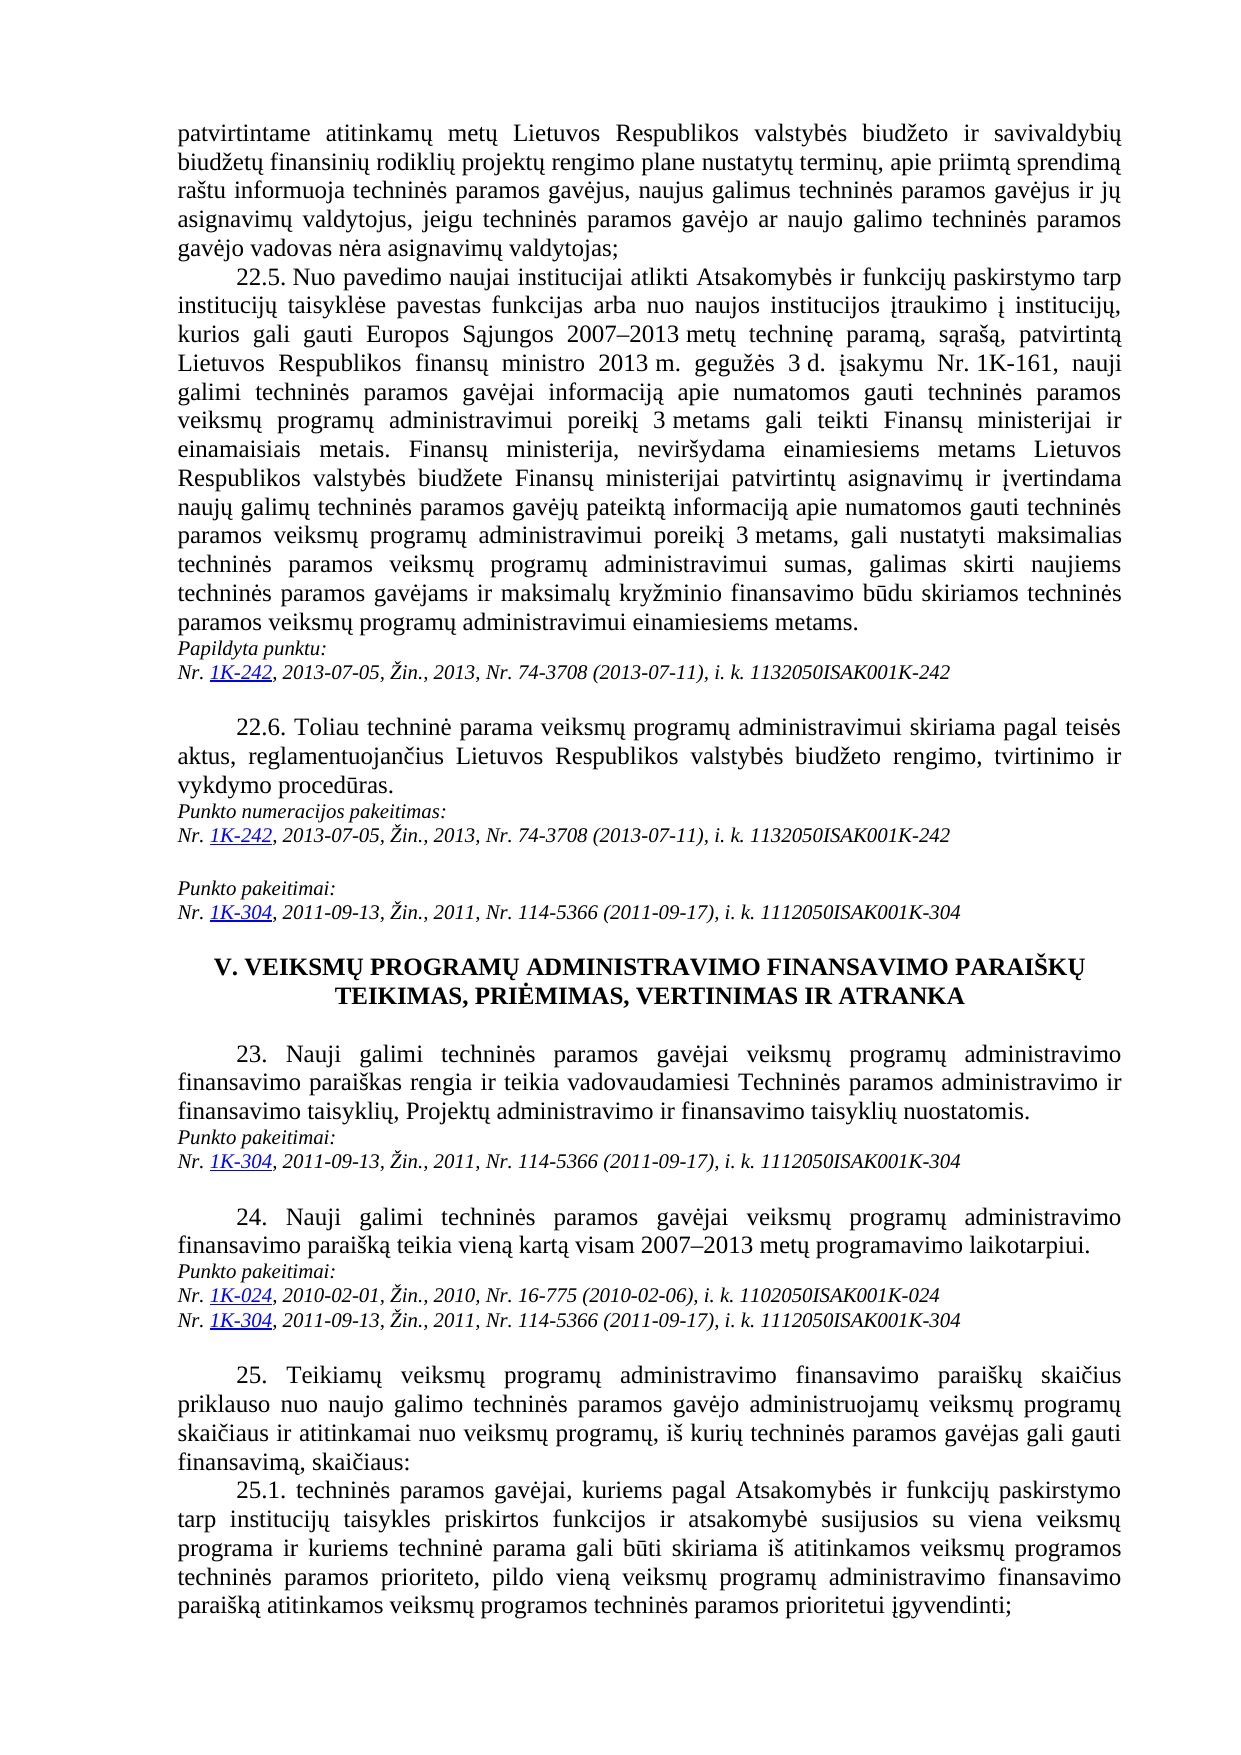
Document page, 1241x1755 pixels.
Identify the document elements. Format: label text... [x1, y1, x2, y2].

text 25.1. techninės paramos gavėjai, kuriems pagal Atsakomybės ir funkcijų paskirstymo tarp institucijų taisykles priskirtos funkcijos ir atsakomybė susijusios su viena veiksmų programa ir kuriems techninė parama gali būti skiriama iš atitinkamos veiksmų programos techninės paramos prioriteto, pildo vieną veiksmų programų administravimo finansavimo paraišką atitinkamos veiksmų programos techninės paramos prioritetui įgyvendinti; [177, 1475, 1122, 1619]
text Papildyta punktu: [177, 636, 1122, 660]
text 24. Nauji galimi techninės paramos gavėjai veiksmų programų administravimo finansavimo paraišką teikia vieną kartą visam 2007–2013 metų programavimo laikotarpiui. [177, 1202, 1122, 1259]
text 22.6. Toliau techninė parama veiksmų programų administravimui skiriama pagal teisės aktus, reglamentuojančius Lietuvos Respublikos valstybės biudžeto rengimo, tvirtinimo ir vykdymo procedūras. [177, 712, 1122, 799]
text 22.5. Nuo pavedimo naujai institucijai atlikti Atsakomybės ir funkcijų paskirstymo tarp institucijų taisyklėse pavestas funkcijas arba nuo naujos institucijos įtraukimo į institucijų, kurios gali gauti Europos Sąjungos 2007–2013 metų techninę paramą, sąrašą, patvirtintą Lietuvos Respublikos finansų ministro 2013 m. gegužės 3 d. įsakymu Nr. 1K-161, nauji galimi techninės paramos gavėjai informaciją apie numatomos gauti techninės paramos veiksmų programų administravimui poreikį 3 metams gali teikti Finansų ministerijai ir einamaisiais metais. Finansų ministerija, neviršydama einamiesiems metams Lietuvos Respublikos valstybės biudžete Finansų ministerijai patvirtintų asignavimų ir įvertindama naujų galimų techninės paramos gavėjų pateiktą informaciją apie numatomos gauti techninės paramos veiksmų programų administravimui poreikį 3 metams, gali nustatyti maksimalias techninės paramos veiksmų programų administravimui sumas, galimas skirti naujiems techninės paramos gavėjams ir maksimalų kryžminio finansavimo būdu skiriamos techninės paramos veiksmų programų administravimui einamiesiems metams. [177, 262, 1122, 636]
text Nr. 1K-242, 2013-07-05, Žin., 2013, Nr. 74-3708 (2013-07-11), i. k. 1132050ISAK001K-242 [177, 823, 1122, 847]
text Punkto pakeitimai: [177, 1125, 1122, 1149]
text Punkto pakeitimai: [177, 1259, 1122, 1283]
text 25. Teikiamų veiksmų programų administravimo finansavimo paraiškų skaičius priklauso nuo naujo galimo techninės paramos gavėjo administruojamų veiksmų programų skaičiaus ir atitinkamai nuo veiksmų programų, iš kurių techninės paramos gavėjas gali gauti finansavimą, skaičiaus: [177, 1360, 1122, 1475]
text V. VEIKSMŲ PROGRAMŲ ADMINISTRAVIMO FINANSAVIMO PARAIŠKŲ TEIKIMAS, PRIĖMIMAS, VERTINIMAS IR ATRANKA [177, 952, 1122, 1010]
text Nr. 1K-304, 2011-09-13, Žin., 2011, Nr. 114-5366 (2011-09-17), i. k. 1112050ISAK001K-304 [177, 1307, 1122, 1332]
text Punkto pakeitimai: [177, 876, 1122, 900]
text Nr. 1K-304, 2011-09-13, Žin., 2011, Nr. 114-5366 (2011-09-17), i. k. 1112050ISAK001K-304 [177, 1149, 1122, 1173]
text patvirtintame atitinkamų metų Lietuvos Respublikos valstybės biudžeto ir savivaldybių biudžetų finansinių rodiklių projektų rengimo plane nustatytų terminų, apie priimtą sprendimą raštu informuoja techninės paramos gavėjus, naujus galimus techninės paramos gavėjus ir jų asignavimų valdytojus, jeigu techninės paramos gavėjo ar naujo galimo techninės paramos gavėjo vadovas nėra asignavimų valdytojas; [177, 118, 1122, 262]
text 23. Nauji galimi techninės paramos gavėjai veiksmų programų administravimo finansavimo paraiškas rengia ir teikia vadovaudamiesi Techninės paramos administravimo ir finansavimo taisyklių, Projektų administravimo ir finansavimo taisyklių nuostatomis. [177, 1039, 1122, 1125]
text Nr. 1K-024, 2010-02-01, Žin., 2010, Nr. 16-775 (2010-02-06), i. k. 1102050ISAK001K-024 [177, 1283, 1122, 1307]
text Punkto numeracijos pakeitimas: [177, 799, 1122, 823]
text Nr. 1K-242, 2013-07-05, Žin., 2013, Nr. 74-3708 (2013-07-11), i. k. 1132050ISAK001K-242 [177, 660, 1122, 684]
text Nr. 1K-304, 2011-09-13, Žin., 2011, Nr. 114-5366 (2011-09-17), i. k. 1112050ISAK001K-304 [177, 900, 1122, 924]
